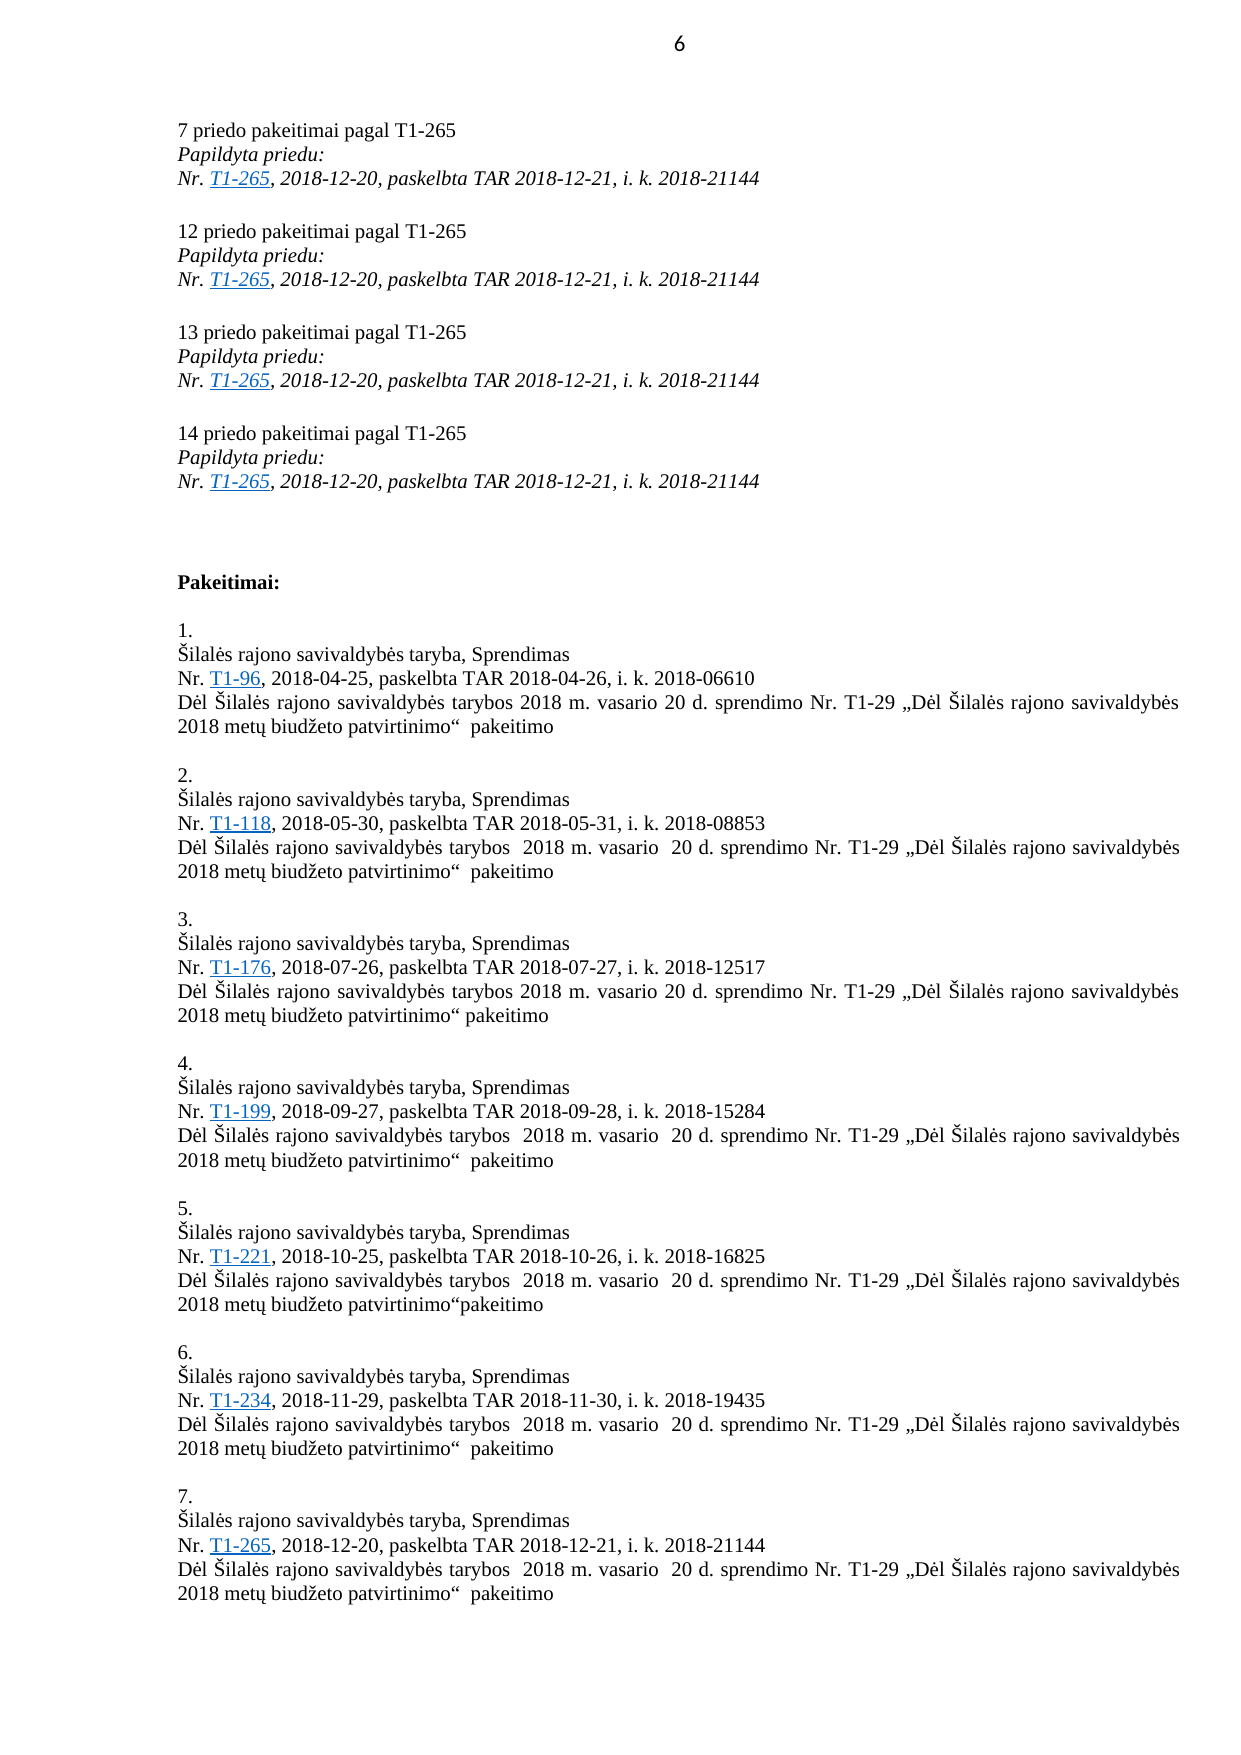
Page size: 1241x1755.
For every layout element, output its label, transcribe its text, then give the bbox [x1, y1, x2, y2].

text 5. [177, 1196, 1181, 1220]
text Šilalės rajono savivaldybės taryba, Sprendimas [177, 787, 1181, 811]
text Nr. T1-118, 2018-05-30, paskelbta TAR 2018-05-31, i. k. 2018-08853 [177, 811, 1181, 835]
text 3. [177, 907, 1181, 931]
text 12 priedo pakeitimai pagal T1-265 [177, 219, 1181, 243]
text Nr. T1-221, 2018-10-25, paskelbta TAR 2018-10-26, i. k. 2018-16825 [177, 1244, 1181, 1268]
text Dėl Šilalės rajono savivaldybės tarybos 2018 m. vasario 20 d. sprendimo Nr. T1-29 „Dėl Šilalės rajono savivaldybės 2018 metų biudžeto patvirtinimo“ pakeitimo [177, 1412, 1181, 1460]
text Dėl Šilalės rajono savivaldybės tarybos 2018 m. vasario 20 d. sprendimo Nr. T1-29 „Dėl Šilalės rajono savivaldybės 2018 metų biudžeto patvirtinimo“ pakeitimo [177, 835, 1181, 883]
text 6. [177, 1340, 1181, 1364]
text Papildyta priedu: [177, 243, 1181, 267]
text Dėl Šilalės rajono savivaldybės tarybos 2018 m. vasario 20 d. sprendimo Nr. T1-29 „Dėl Šilalės rajono savivaldybės 2018 metų biudžeto patvirtinimo“ pakeitimo [177, 1557, 1181, 1605]
text Nr. T1-234, 2018-11-29, paskelbta TAR 2018-11-30, i. k. 2018-19435 [177, 1388, 1181, 1412]
text Nr. T1-265, 2018-12-20, paskelbta TAR 2018-12-21, i. k. 2018-21144 [177, 469, 1181, 493]
text Nr. T1-199, 2018-09-27, paskelbta TAR 2018-09-28, i. k. 2018-15284 [177, 1099, 1181, 1123]
text 7 priedo pakeitimai pagal T1-265 [177, 118, 1181, 142]
text 14 priedo pakeitimai pagal T1-265 [177, 421, 1181, 445]
text Šilalės rajono savivaldybės taryba, Sprendimas [177, 931, 1181, 955]
text Papildyta priedu: [177, 344, 1181, 368]
text Nr. T1-265, 2018-12-20, paskelbta TAR 2018-12-21, i. k. 2018-21144 [177, 368, 1181, 392]
text Papildyta priedu: [177, 142, 1181, 166]
text 7. [177, 1484, 1181, 1508]
text Šilalės rajono savivaldybės taryba, Sprendimas [177, 1220, 1181, 1244]
text Nr. T1-176, 2018-07-26, paskelbta TAR 2018-07-27, i. k. 2018-12517 [177, 955, 1181, 979]
text Nr. T1-265, 2018-12-20, paskelbta TAR 2018-12-21, i. k. 2018-21144 [177, 166, 1181, 190]
text Dėl Šilalės rajono savivaldybės tarybos 2018 m. vasario 20 d. sprendimo Nr. T1-29 „Dėl Šilalės rajono savivaldybės 2018 metų biudžeto patvirtinimo“pakeitimo [177, 1268, 1181, 1316]
text 13 priedo pakeitimai pagal T1-265 [177, 320, 1181, 344]
text Šilalės rajono savivaldybės taryba, Sprendimas [177, 1508, 1181, 1532]
text Papildyta priedu: [177, 445, 1181, 469]
text Šilalės rajono savivaldybės taryba, Sprendimas [177, 1075, 1181, 1099]
text Šilalės rajono savivaldybės taryba, Sprendimas [177, 642, 1181, 666]
text Nr. T1-265, 2018-12-20, paskelbta TAR 2018-12-21, i. k. 2018-21144 [177, 1532, 1181, 1557]
text Šilalės rajono savivaldybės taryba, Sprendimas [177, 1364, 1181, 1388]
text Dėl Šilalės rajono savivaldybės tarybos 2018 m. vasario 20 d. sprendimo Nr. T1-29 „Dėl Šilalės rajono savivaldybės 2018 metų biudžeto patvirtinimo“ pakeitimo [177, 1123, 1181, 1172]
text Nr. T1-96, 2018-04-25, paskelbta TAR 2018-04-26, i. k. 2018-06610 [177, 666, 1181, 690]
text Dėl Šilalės rajono savivaldybės tarybos 2018 m. vasario 20 d. sprendimo Nr. T1-29 „Dėl Šilalės rajono savivaldybės 2018 metų biudžeto patvirtinimo“ pakeitimo [177, 979, 1181, 1027]
text Pakeitimai: [177, 570, 1181, 594]
text 1. [177, 618, 1181, 642]
text 2. [177, 762, 1181, 787]
text Nr. T1-265, 2018-12-20, paskelbta TAR 2018-12-21, i. k. 2018-21144 [177, 267, 1181, 291]
text Dėl Šilalės rajono savivaldybės tarybos 2018 m. vasario 20 d. sprendimo Nr. T1-29 „Dėl Šilalės rajono savivaldybės 2018 metų biudžeto patvirtinimo“ pakeitimo [177, 690, 1181, 738]
text 4. [177, 1051, 1181, 1075]
